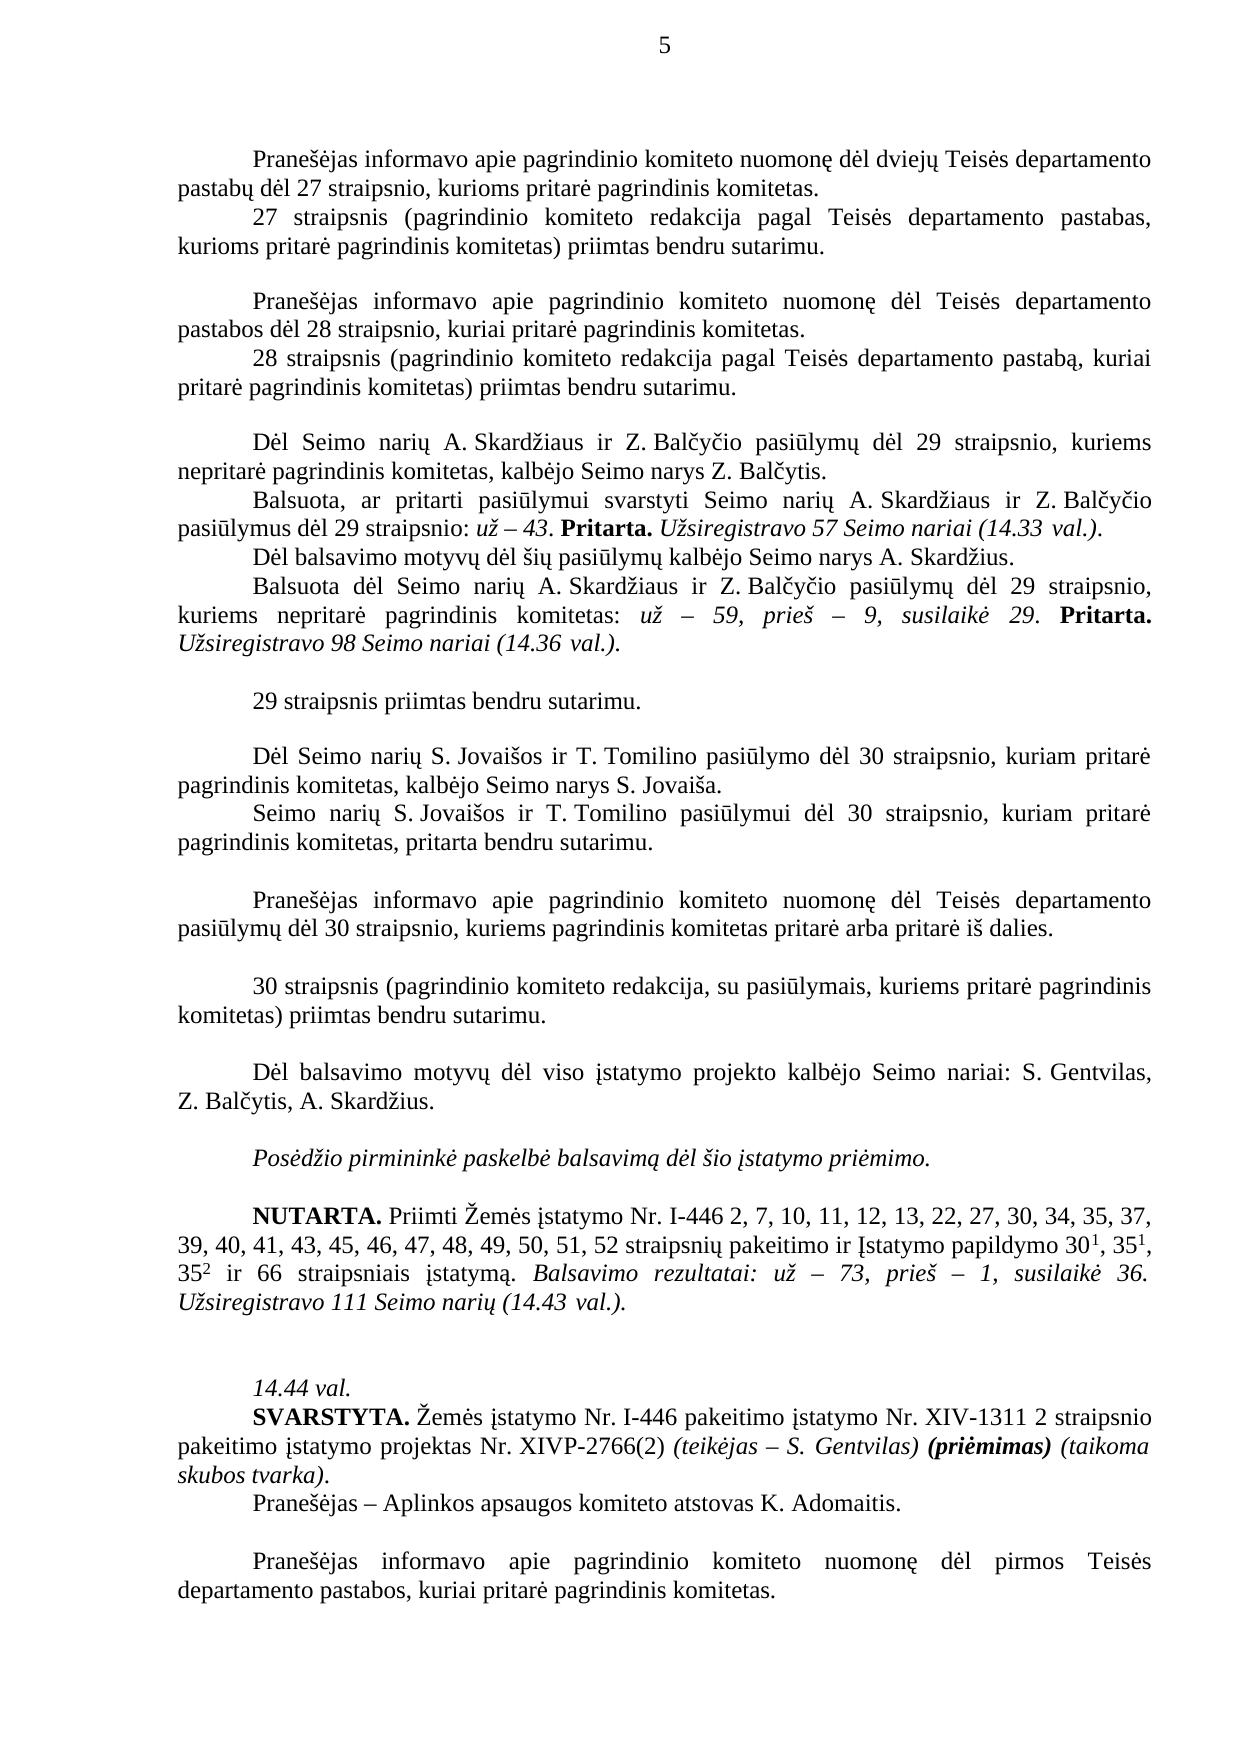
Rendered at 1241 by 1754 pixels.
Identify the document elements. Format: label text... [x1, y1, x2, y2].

text 30 straipsnis (pagrindinio komiteto redakcija, su pasiūlymais, kuriems pritarė pagrindinis komitetas) priimtas bendru sutarimu. [177, 971, 1152, 1028]
text Pranešėjas informavo apie pagrindinio komiteto nuomonę dėl dviejų Teisės departamento pastabų dėl 27 straipsnio, kurioms pritarė pagrindinis komitetas. [177, 144, 1152, 202]
text Balsuota, ar pritarti pasiūlymui svarstyti Seimo narių A. Skardžiaus ir Z. Balčyčio pasiūlymus dėl 29 straipsnio: už – 43. Pritarta. Užsiregistravo 57 Seimo nariai (14.33 val.). [177, 485, 1152, 542]
text SVARSTYTA. Žemės įstatymo Nr. I-446 pakeitimo įstatymo Nr. XIV-1311 2 straipsnio pakeitimo įstatymo projektas Nr. XIVP-2766(2) (teikėjas – S. Gentvilas) (priėmimas) (taikoma skubos tvarka). [177, 1402, 1152, 1488]
text 29 straipsnis priimtas bendru sutarimu. [177, 686, 1152, 715]
text Pranešėjas informavo apie pagrindinio komiteto nuomonę dėl pirmos Teisės departamento pastabos, kuriai pritarė pagrindinis komitetas. [177, 1546, 1152, 1603]
text Seimo narių S. Jovaišos ir T. Tomilino pasiūlymui dėl 30 straipsnio, kuriam pritarė pagrindinis komitetas, pritarta bendru sutarimu. [177, 798, 1152, 856]
text Dėl balsavimo motyvų dėl viso įstatymo projekto kalbėjo Seimo nariai: S. Gentvilas, Z. Balčytis, A. Skardžius. [177, 1057, 1152, 1115]
text 14.44 val. [177, 1373, 1152, 1402]
text Dėl Seimo narių S. Jovaišos ir T. Tomilino pasiūlymo dėl 30 straipsnio, kuriam pritarė pagrindinis komitetas, kalbėjo Seimo narys S. Jovaiša. [177, 741, 1152, 798]
text NUTARTA. Priimti Žemės įstatymo Nr. I-446 2, 7, 10, 11, 12, 13, 22, 27, 30, 34, 35, 37, 39, 40, 41, 43, 45, 46, 47, 48, 49, 50, 51, 52 straipsnių pakeitimo ir Įstatymo papildymo 301, 351, 352 ir 66 straipsniais įstatymą. Balsavimo rezultatai: už – 73, prieš – 1, susilaikė 36. Užsiregistravo 111 Seimo narių (14.43 val.). [177, 1201, 1152, 1316]
text Balsuota dėl Seimo narių A. Skardžiaus ir Z. Balčyčio pasiūlymų dėl 29 straipsnio, kuriems nepritarė pagrindinis komitetas: už – 59, prieš – 9, susilaikė 29. Pritarta. Užsiregistravo 98 Seimo nariai (14.36 val.). [177, 571, 1152, 657]
text Posėdžio pirmininkė paskelbė balsavimą dėl šio įstatymo priėmimo. [177, 1143, 1152, 1172]
text Pranešėjas informavo apie pagrindinio komiteto nuomonę dėl Teisės departamento pastabos dėl 28 straipsnio, kuriai pritarė pagrindinis komitetas. [177, 286, 1152, 343]
text Pranešėjas informavo apie pagrindinio komiteto nuomonę dėl Teisės departamento pasiūlymų dėl 30 straipsnio, kuriems pagrindinis komitetas pritarė arba pritarė iš dalies. [177, 885, 1152, 942]
text Pranešėjas – Aplinkos apsaugos komiteto atstovas K. Adomaitis. [177, 1488, 1152, 1517]
text 28 straipsnis (pagrindinio komiteto redakcija pagal Teisės departamento pastabą, kuriai pritarė pagrindinis komitetas) priimtas bendru sutarimu. [177, 343, 1152, 401]
text Dėl balsavimo motyvų dėl šių pasiūlymų kalbėjo Seimo narys A. Skardžius. [177, 542, 1152, 571]
text Dėl Seimo narių A. Skardžiaus ir Z. Balčyčio pasiūlymų dėl 29 straipsnio, kuriems nepritarė pagrindinis komitetas, kalbėjo Seimo narys Z. Balčytis. [177, 427, 1152, 485]
text 27 straipsnis (pagrindinio komiteto redakcija pagal Teisės departamento pastabas, kurioms pritarė pagrindinis komitetas) priimtas bendru sutarimu. [177, 202, 1152, 259]
